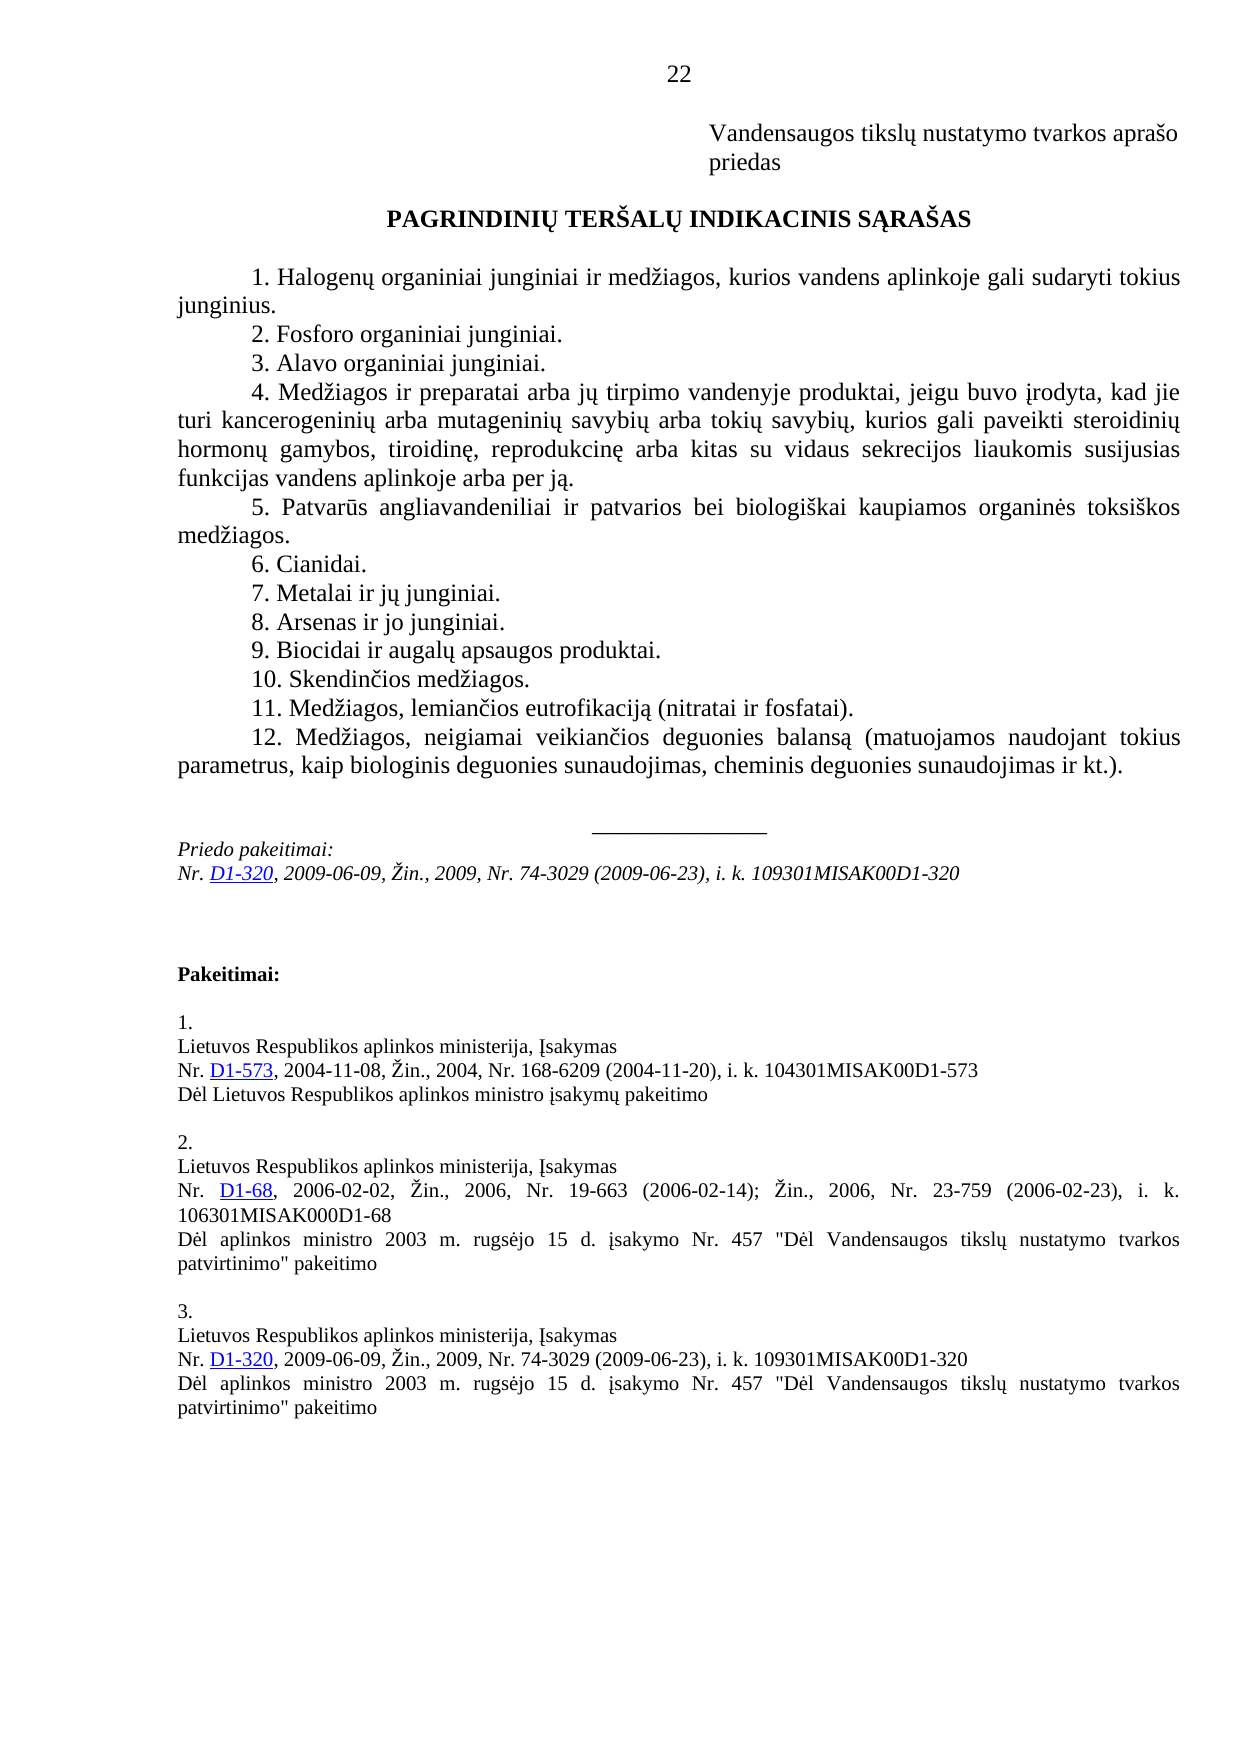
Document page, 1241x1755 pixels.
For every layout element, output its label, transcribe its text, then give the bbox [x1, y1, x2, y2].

text Nr. D1-320, 2009-06-09, Žin., 2009, Nr. 74-3029 (2009-06-23), i. k. 109301MISAK00D1-320 [177, 1347, 1181, 1371]
text Pakeitimai: [177, 962, 1181, 986]
text Lietuvos Respublikos aplinkos ministerija, Įsakymas [177, 1154, 1181, 1178]
text 1. Halogenų organiniai junginiai ir medžiagos, kurios vandens aplinkoje gali sudaryti tokius junginius. [177, 262, 1181, 319]
text 2. Fosforo organiniai junginiai. [177, 319, 1181, 348]
text Nr. D1-320, 2009-06-09, Žin., 2009, Nr. 74-3029 (2009-06-23), i. k. 109301MISAK00D1-320 [177, 861, 1181, 885]
text priedas [177, 147, 1181, 176]
text 9. Biocidai ir augalų apsaugos produktai. [177, 636, 1181, 664]
text Nr. D1-573, 2004-11-08, Žin., 2004, Nr. 168-6209 (2004-11-20), i. k. 104301MISAK00D1-573 [177, 1058, 1181, 1082]
text Dėl Lietuvos Respublikos aplinkos ministro įsakymų pakeitimo [177, 1082, 1181, 1106]
text 3. Alavo organiniai junginiai. [177, 348, 1181, 377]
text Dėl aplinkos ministro 2003 m. rugsėjo 15 d. įsakymo Nr. 457 "Dėl Vandensaugos tikslų nustatymo tvarkos patvirtinimo" pakeitimo [177, 1371, 1181, 1419]
text PAGRINDINIŲ TERŠALŲ INDIKACINIS SĄRAŠAS [177, 204, 1181, 233]
text 11. Medžiagos, lemiančios eutrofikaciją (nitratai ir fosfatai). [177, 693, 1181, 722]
text 12. Medžiagos, neigiamai veikiančios deguonies balansą (matuojamos naudojant tokius parametrus, kaip biologinis deguonies sunaudojimas, cheminis deguonies sunaudojimas ir kt.). [177, 722, 1181, 779]
text Nr. D1-68, 2006-02-02, Žin., 2006, Nr. 19-663 (2006-02-14); Žin., 2006, Nr. 23-759 (2006-02-23), i. k. 106301MISAK000D1-68 [177, 1178, 1181, 1227]
text Lietuvos Respublikos aplinkos ministerija, Įsakymas [177, 1323, 1181, 1347]
text 10. Skendinčios medžiagos. [177, 664, 1181, 693]
text Lietuvos Respublikos aplinkos ministerija, Įsakymas [177, 1034, 1181, 1058]
text 2. [177, 1130, 1181, 1154]
text 5. Patvarūs angliavandeniliai ir patvarios bei biologiškai kaupiamos organinės toksiškos medžiagos. [177, 492, 1181, 549]
text 4. Medžiagos ir preparatai arba jų tirpimo vandenyje produktai, jeigu buvo įrodyta, kad jie turi kancerogeninių arba mutageninių savybių arba tokių savybių, kurios gali paveikti steroidinių hormonų gamybos, tiroidinę, reprodukcinę arba kitas su vidaus sekrecijos liaukomis susijusias funkcijas vandens aplinkoje arba per ją. [177, 377, 1181, 492]
text 3. [177, 1299, 1181, 1323]
text Priedo pakeitimai: [177, 837, 1181, 861]
text 7. Metalai ir jų junginiai. [177, 578, 1181, 607]
text 1. [177, 1010, 1181, 1034]
text 8. Arsenas ir jo junginiai. [177, 607, 1181, 636]
text Dėl aplinkos ministro 2003 m. rugsėjo 15 d. įsakymo Nr. 457 "Dėl Vandensaugos tikslų nustatymo tvarkos patvirtinimo" pakeitimo [177, 1227, 1181, 1275]
text Vandensaugos tikslų nustatymo tvarkos aprašo [709, 118, 1181, 147]
text 6. Cianidai. [177, 549, 1181, 578]
text ______________ [177, 808, 1181, 837]
